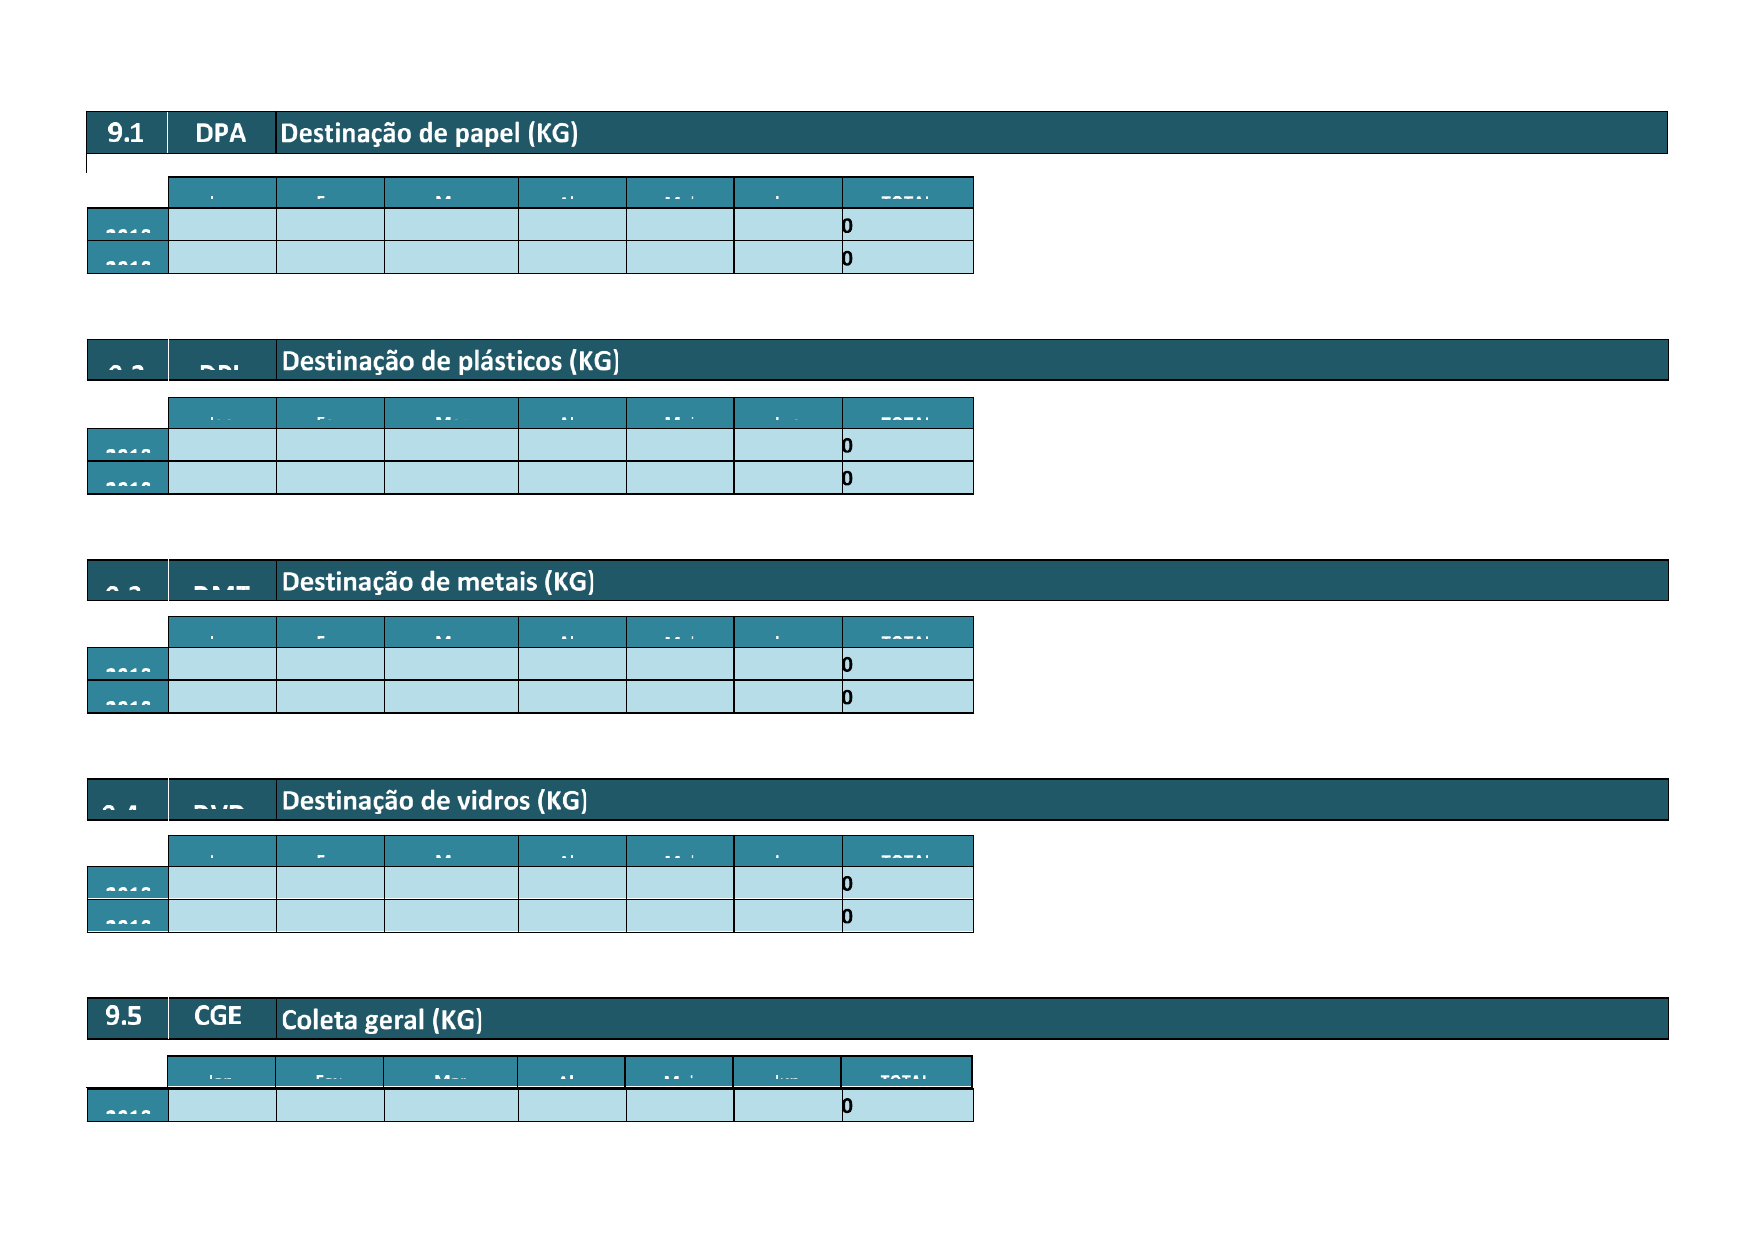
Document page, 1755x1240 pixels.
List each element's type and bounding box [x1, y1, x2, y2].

table_header [735, 836, 842, 866]
table_cell [627, 681, 733, 712]
table_cell [277, 648, 384, 679]
table_header [277, 178, 384, 207]
table_cell [519, 429, 626, 460]
table_header [735, 1090, 842, 1121]
table_header [843, 1090, 973, 1121]
table_cell [519, 681, 626, 712]
table_header [627, 1090, 733, 1121]
table_cell [385, 209, 518, 240]
table_cell [88, 648, 168, 679]
table_cell [88, 429, 168, 460]
table_header [88, 999, 168, 1038]
table_cell [169, 462, 276, 493]
table_cell [385, 241, 518, 273]
table_header [169, 836, 276, 866]
table_header [88, 340, 168, 379]
table_cell [277, 462, 384, 493]
table_header [519, 617, 626, 647]
table_cell [843, 429, 973, 460]
table_header [168, 1057, 275, 1086]
table_header [518, 1057, 624, 1086]
table_cell [843, 900, 973, 931]
table_header [277, 1090, 384, 1121]
table_cell [843, 462, 973, 493]
table_cell [735, 867, 842, 898]
table_header [626, 1057, 732, 1086]
table_header [519, 398, 626, 428]
table_cell [88, 241, 168, 273]
table_header [519, 836, 626, 866]
table_cell [627, 648, 733, 679]
table_cell [843, 867, 973, 898]
table_cell [169, 867, 276, 898]
table_header [277, 999, 1668, 1038]
table_header [385, 398, 518, 428]
table_cell [735, 648, 842, 679]
table_cell [88, 867, 168, 898]
table_header [87, 176, 168, 207]
table_cell [169, 681, 276, 712]
table_cell [385, 867, 518, 898]
table_cell [169, 648, 276, 679]
table_cell [88, 209, 168, 240]
table_header [277, 561, 1668, 600]
table_header [88, 561, 168, 600]
table_header [519, 1090, 626, 1121]
table_cell [627, 209, 733, 240]
table_cell [519, 867, 626, 898]
table_cell [277, 900, 384, 931]
table_header [735, 398, 842, 428]
table_cell [88, 900, 168, 931]
table_header [385, 836, 518, 866]
table_cell [843, 241, 973, 273]
table_cell [735, 462, 842, 493]
table_header [169, 561, 276, 600]
table_header [169, 340, 276, 379]
table_cell [277, 867, 384, 898]
table_header [843, 178, 973, 207]
table_header [277, 340, 1668, 379]
table_header [843, 617, 973, 647]
table_header [843, 836, 973, 866]
table_header [842, 1057, 971, 1086]
table_cell [169, 241, 276, 273]
table_cell [627, 462, 733, 493]
table_header [385, 617, 518, 647]
table_cell [277, 209, 384, 240]
table_header [87, 835, 168, 866]
table_header [519, 178, 626, 207]
table_cell [169, 429, 276, 460]
table_cell [385, 462, 518, 493]
table_header [88, 780, 168, 819]
table_header [277, 398, 384, 428]
table_header [88, 1090, 168, 1121]
table_cell [519, 462, 626, 493]
table_cell [735, 900, 842, 931]
table_cell [627, 429, 733, 460]
table_cell [519, 209, 626, 240]
table_cell [277, 241, 384, 273]
table_header [277, 780, 1668, 819]
table_cell [627, 867, 733, 898]
table_header [385, 1090, 518, 1121]
table_header [627, 178, 733, 207]
table_header [87, 616, 168, 647]
table_header [627, 836, 733, 866]
table_header [735, 178, 842, 207]
table_header [276, 1057, 383, 1086]
table_header [169, 617, 276, 647]
table_header [277, 617, 384, 647]
table_header [169, 780, 276, 819]
table_header [627, 398, 733, 428]
table_header [169, 999, 276, 1038]
table_header [86, 1055, 167, 1086]
table_cell [519, 241, 626, 273]
table_cell [169, 209, 276, 240]
table_header [169, 178, 276, 207]
table_cell [519, 900, 626, 931]
table_header [734, 1057, 840, 1086]
table_header [277, 836, 384, 866]
table_cell [735, 241, 842, 273]
table_cell [88, 681, 168, 712]
table_cell [735, 429, 842, 460]
table_header [384, 1057, 517, 1086]
table_cell [627, 241, 733, 273]
table_cell [627, 900, 733, 931]
table_cell [88, 462, 168, 493]
table_cell [277, 429, 384, 460]
table_cell [519, 648, 626, 679]
table_header [385, 178, 518, 207]
table_header [627, 617, 733, 647]
table_cell [277, 681, 384, 712]
table_cell [843, 648, 973, 679]
table_cell [385, 681, 518, 712]
table_header [87, 397, 168, 428]
table_header [169, 398, 276, 428]
table_header [169, 1090, 276, 1121]
table_header [735, 617, 842, 647]
table_header [843, 398, 973, 428]
table_cell [735, 681, 842, 712]
table_cell [169, 900, 276, 931]
table_cell [385, 900, 518, 931]
table_cell [843, 209, 973, 240]
table_cell [385, 429, 518, 460]
table_cell [735, 209, 842, 240]
table_cell [385, 648, 518, 679]
table_cell [843, 681, 973, 712]
